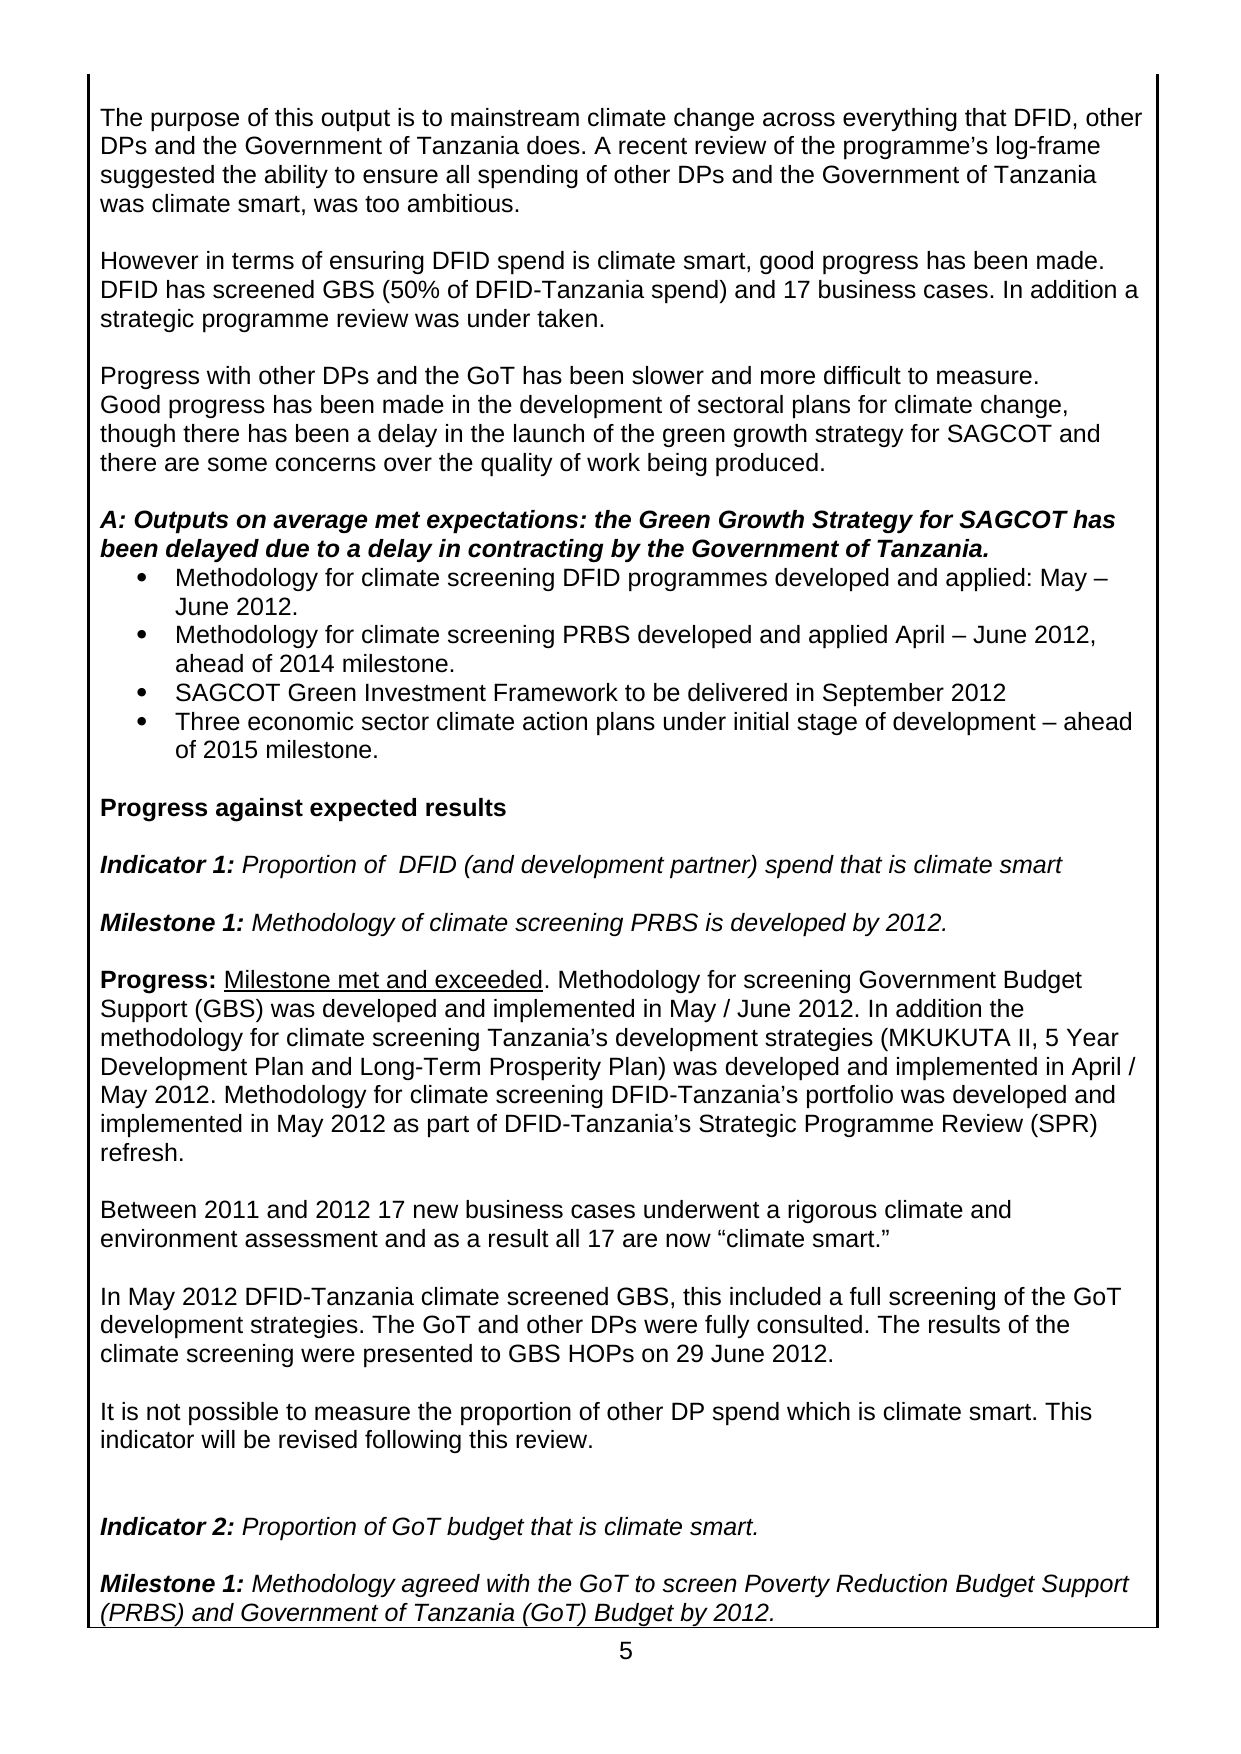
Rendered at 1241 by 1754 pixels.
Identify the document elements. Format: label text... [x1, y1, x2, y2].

table_cell Progress against expected results Indicator 1: Proportion of DFID (and development partner) spend that is climate smart Milestone 1: Methodology of climate screening PRBS is developed by 2012. Progress: Milestone met and exceeded. Methodology for screening Government Budget Support (GBS) was developed and implemented in May / June 2012. In addition the methodology for climate screening Tanzania’s development strategies (MKUKUTA II, 5 Year Development Plan and Long-Term Prosperity Plan) was developed and implemented in April / May 2012. Methodology for climate screening DFID-Tanzania’s portfolio was developed and implemented in May 2012 as part of DFID-Tanzania’s Strategic Programme Review (SPR) refresh. Between 2011 and 2012 17 new business cases underwent a rigorous climate and environment assessment and as a result all 17 are now “climate smart.” In May 2012 DFID-Tanzania climate screened GBS, this included a full screening of the GoT development strategies. The GoT and other DPs were fully consulted. The results of the climate screening were presented to GBS HOPs on 29 June 2012. It is not possible to measure the proportion of other DP spend which is climate smart. This indicator will be revised following this review. Indicator 2: Proportion of GoT budget that is climate smart. Milestone 1: Methodology agreed with the GoT to screen Poverty Reduction Budget Support (PRBS) and Government of Tanzania (GoT) Budget by 2012. [90, 793, 1156, 1627]
table_cell The purpose of this output is to mainstream climate change across everything that DFID, other DPs and the Government of Tanzania does. A recent review of the programme’s log-frame suggested the ability to ensure all spending of other DPs and the Government of Tanzania was climate smart, was too ambitious. However in terms of ensuring DFID spend is climate smart, good progress has been made. DFID has screened GBS (50% of DFID-Tanzania spend) and 17 business cases. In addition a strategic programme review was under taken. Progress with other DPs and the GoT has been slower and more difficult to measure. Good progress has been made in the development of sectoral plans for climate change, though there has been a delay in the launch of the green growth strategy for SAGCOT and there are some concerns over the quality of work being produced. A: Outputs on average met expectations: the Green Growth Strategy for SAGCOT has been delayed due to a delay in contracting by the Government of Tanzania. Methodology for climate screening DFID programmes developed and applied: May – June 2012. Methodology for climate screening PRBS developed and applied April – June 2012, ahead of 2014 milestone. SAGCOT Green Investment Framework to be delivered in September 2012 Three economic sector climate action plans under initial stage of development – ahead of 2015 milestone. [90, 74, 1156, 793]
